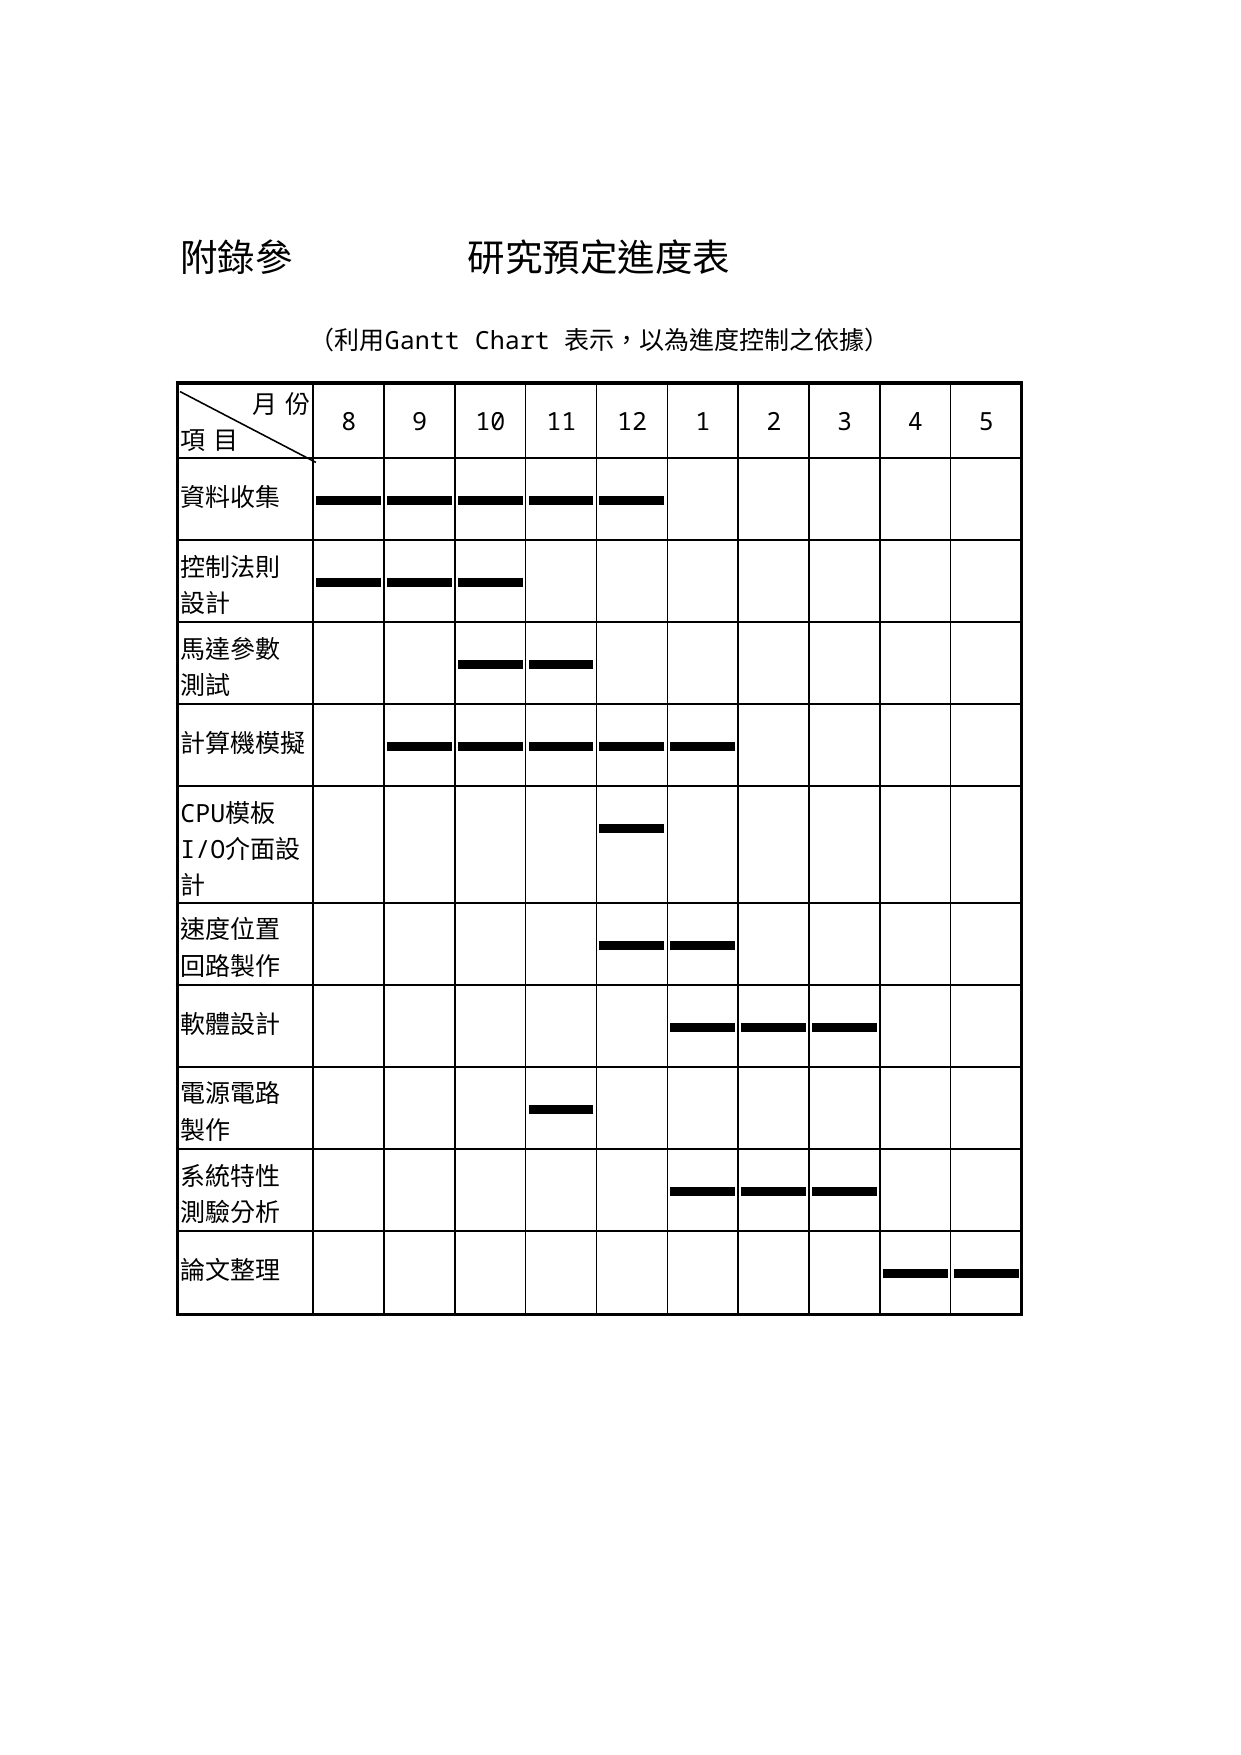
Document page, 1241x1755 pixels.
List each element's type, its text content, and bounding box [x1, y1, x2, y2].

table_cell [881, 1068, 950, 1148]
table_cell [456, 623, 525, 703]
table_cell [951, 904, 1020, 984]
table_cell [951, 705, 1020, 785]
table_cell [385, 787, 454, 902]
table_cell [597, 1232, 667, 1312]
table_cell [385, 541, 454, 621]
table_cell 資料收集 [179, 459, 312, 539]
table_cell [668, 904, 737, 984]
table_cell [314, 1150, 383, 1230]
table_cell [810, 705, 879, 785]
table_cell [314, 1232, 383, 1312]
table_cell [668, 986, 737, 1066]
table_cell [739, 623, 808, 703]
table_cell [810, 1232, 879, 1312]
table_cell 論文整理 [179, 1232, 312, 1312]
table_cell 12 [597, 385, 667, 457]
table_cell [526, 541, 596, 621]
table_cell [456, 904, 525, 984]
table_cell 4 [881, 385, 950, 457]
table_cell [810, 541, 879, 621]
table_cell [456, 459, 525, 539]
table_cell 控制法則 設計 [179, 541, 312, 621]
table_cell [314, 986, 383, 1066]
table_cell [739, 705, 808, 785]
table_cell [456, 1150, 525, 1230]
table_cell 3 [810, 385, 879, 457]
table_cell [810, 787, 879, 902]
table_cell [526, 705, 596, 785]
table_cell [456, 1232, 525, 1312]
table_cell [526, 1150, 596, 1230]
table_cell 電源電路 製作 [179, 1068, 312, 1148]
table_cell [456, 787, 525, 902]
table_cell [314, 623, 383, 703]
table_cell 系統特性 測驗分析 [179, 1150, 312, 1230]
table_cell [597, 904, 667, 984]
table_cell [810, 459, 879, 539]
table_cell [385, 1150, 454, 1230]
table_cell [810, 1068, 879, 1148]
table_cell [385, 705, 454, 785]
table_cell [810, 623, 879, 703]
table_cell CPU模板I/O介面設計 [179, 787, 312, 902]
table_cell [526, 1068, 596, 1148]
table_cell [526, 986, 596, 1066]
table_cell [881, 705, 950, 785]
table_cell 2 [739, 385, 808, 457]
table_cell [597, 1068, 667, 1148]
table_cell [668, 1232, 737, 1312]
table_cell [951, 459, 1020, 539]
table_cell [739, 986, 808, 1066]
table_cell [668, 705, 737, 785]
table_cell [526, 904, 596, 984]
table_cell [668, 787, 737, 902]
table_cell [456, 986, 525, 1066]
table_cell [739, 541, 808, 621]
table_cell [739, 1232, 808, 1312]
table_cell [597, 787, 667, 902]
table_cell [526, 787, 596, 902]
table_cell [951, 541, 1020, 621]
table_cell [597, 459, 667, 539]
table_cell 11 [526, 385, 596, 457]
table_cell [314, 459, 383, 539]
table_cell [314, 904, 383, 984]
table_cell [597, 541, 667, 621]
table_cell [385, 986, 454, 1066]
table_cell [810, 986, 879, 1066]
table_cell [597, 705, 667, 785]
table_cell [385, 904, 454, 984]
table_cell [881, 541, 950, 621]
table_cell [314, 787, 383, 902]
table_cell 速度位置 回路製作 [179, 904, 312, 984]
table_header 附錄參 研究預定進度表 （利用Gantt Chart 表示，以為進度控制之依據） [177, 228, 1022, 381]
table_cell [385, 459, 454, 539]
table_cell [951, 1232, 1020, 1312]
table_cell [385, 1232, 454, 1312]
table_cell [881, 986, 950, 1066]
table_cell [668, 459, 737, 539]
table_cell 5 [951, 385, 1020, 457]
table_cell [881, 1150, 950, 1230]
table_cell [597, 623, 667, 703]
table_cell [810, 904, 879, 984]
table_cell [739, 1068, 808, 1148]
table_cell [526, 1232, 596, 1312]
table_cell [881, 787, 950, 902]
table_cell [668, 1150, 737, 1230]
table_cell [739, 787, 808, 902]
table_cell [456, 541, 525, 621]
table_cell [739, 1150, 808, 1230]
table_cell 月份 項目 [179, 385, 312, 457]
table_cell 10 [456, 385, 525, 457]
table_cell [526, 623, 596, 703]
table_cell 1 [668, 385, 737, 457]
table_cell [314, 541, 383, 621]
table_cell [456, 1068, 525, 1148]
table_cell 計算機模擬 [179, 705, 312, 785]
table_cell [668, 623, 737, 703]
table_cell [456, 705, 525, 785]
table_cell 9 [385, 385, 454, 457]
table_cell [881, 623, 950, 703]
table_cell [385, 1068, 454, 1148]
table_cell [951, 623, 1020, 703]
table_cell [951, 787, 1020, 902]
table_cell [597, 1150, 667, 1230]
table_cell [385, 623, 454, 703]
table_cell [314, 1068, 383, 1148]
table_cell 8 [314, 385, 383, 457]
table_cell [668, 1068, 737, 1148]
table_cell [881, 904, 950, 984]
table_cell [951, 1068, 1020, 1148]
table_cell 軟體設計 [179, 986, 312, 1066]
table_cell 馬達參數 測試 [179, 623, 312, 703]
table_cell [739, 904, 808, 984]
table_cell [881, 459, 950, 539]
table_cell [951, 1150, 1020, 1230]
table_cell [951, 986, 1020, 1066]
table_cell [597, 986, 667, 1066]
table_cell [739, 459, 808, 539]
table_cell [526, 459, 596, 539]
table_cell [810, 1150, 879, 1230]
table_cell [314, 705, 383, 785]
table_cell [668, 541, 737, 621]
table_cell [881, 1232, 950, 1312]
